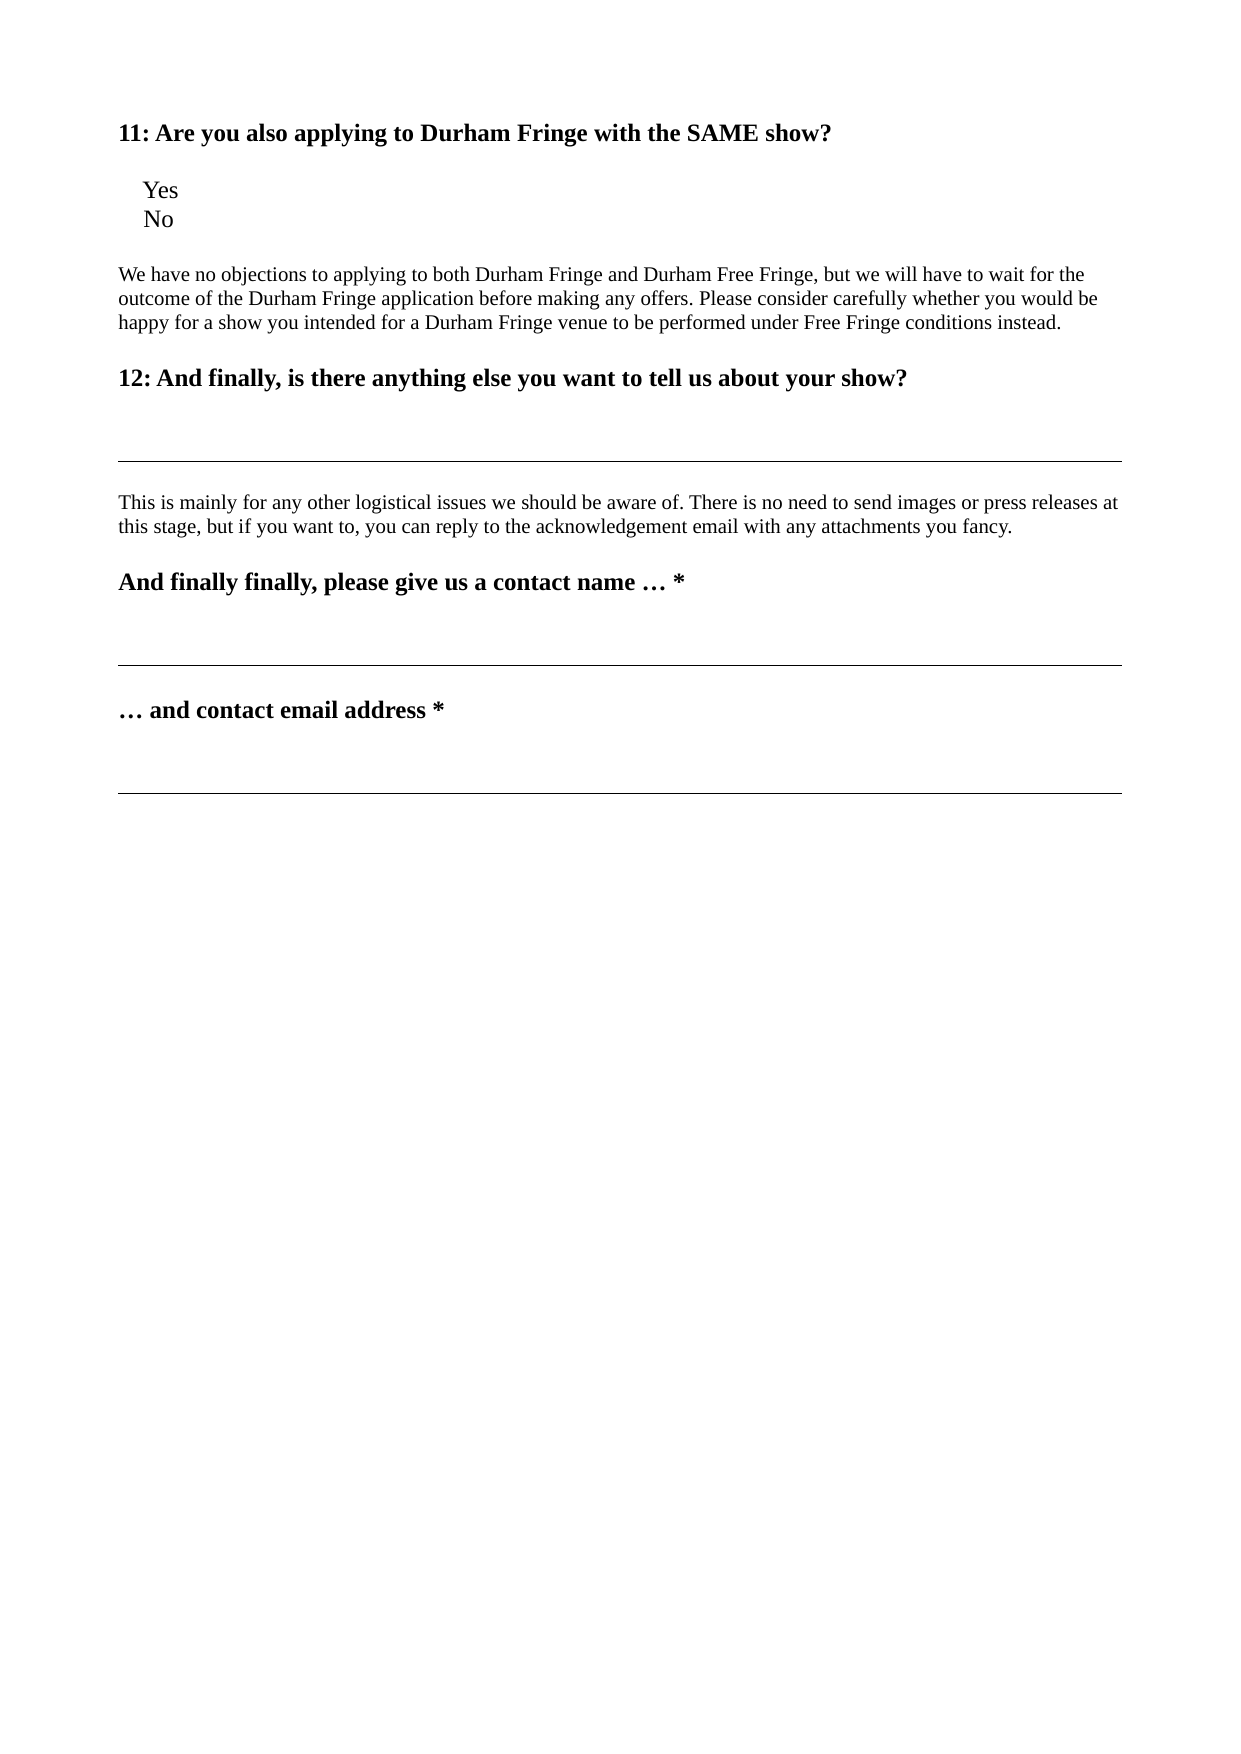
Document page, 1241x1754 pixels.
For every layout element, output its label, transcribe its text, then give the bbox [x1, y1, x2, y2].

text … and contact email address * [118, 695, 1122, 723]
text 11: Are you also applying to Durham Fringe with the SAME show? [118, 118, 1122, 147]
text This is mainly for any other logistical issues we should be aware of. There is no need to send images or press releases at this stage, but if you want to, you can reply to the acknowledgement email with any attachments you fancy. [118, 490, 1122, 538]
text No [118, 204, 1122, 233]
text 12: And finally, is there anything else you want to tell us about your show? [118, 363, 1122, 392]
text We have no objections to applying to both Durham Fringe and Durham Free Fringe, but we will have to wait for the outcome of the Durham Fringe application before making any offers. Please consider carefully whether you would be happy for a show you intended for a Durham Fringe venue to be performed under Free Fringe conditions instead. [118, 262, 1122, 334]
table_header [118, 752, 1122, 792]
text Yes [118, 176, 1122, 204]
table_header [118, 625, 1122, 665]
text And finally finally, please give us a contact name … * [118, 567, 1122, 596]
table_header [118, 420, 1122, 461]
